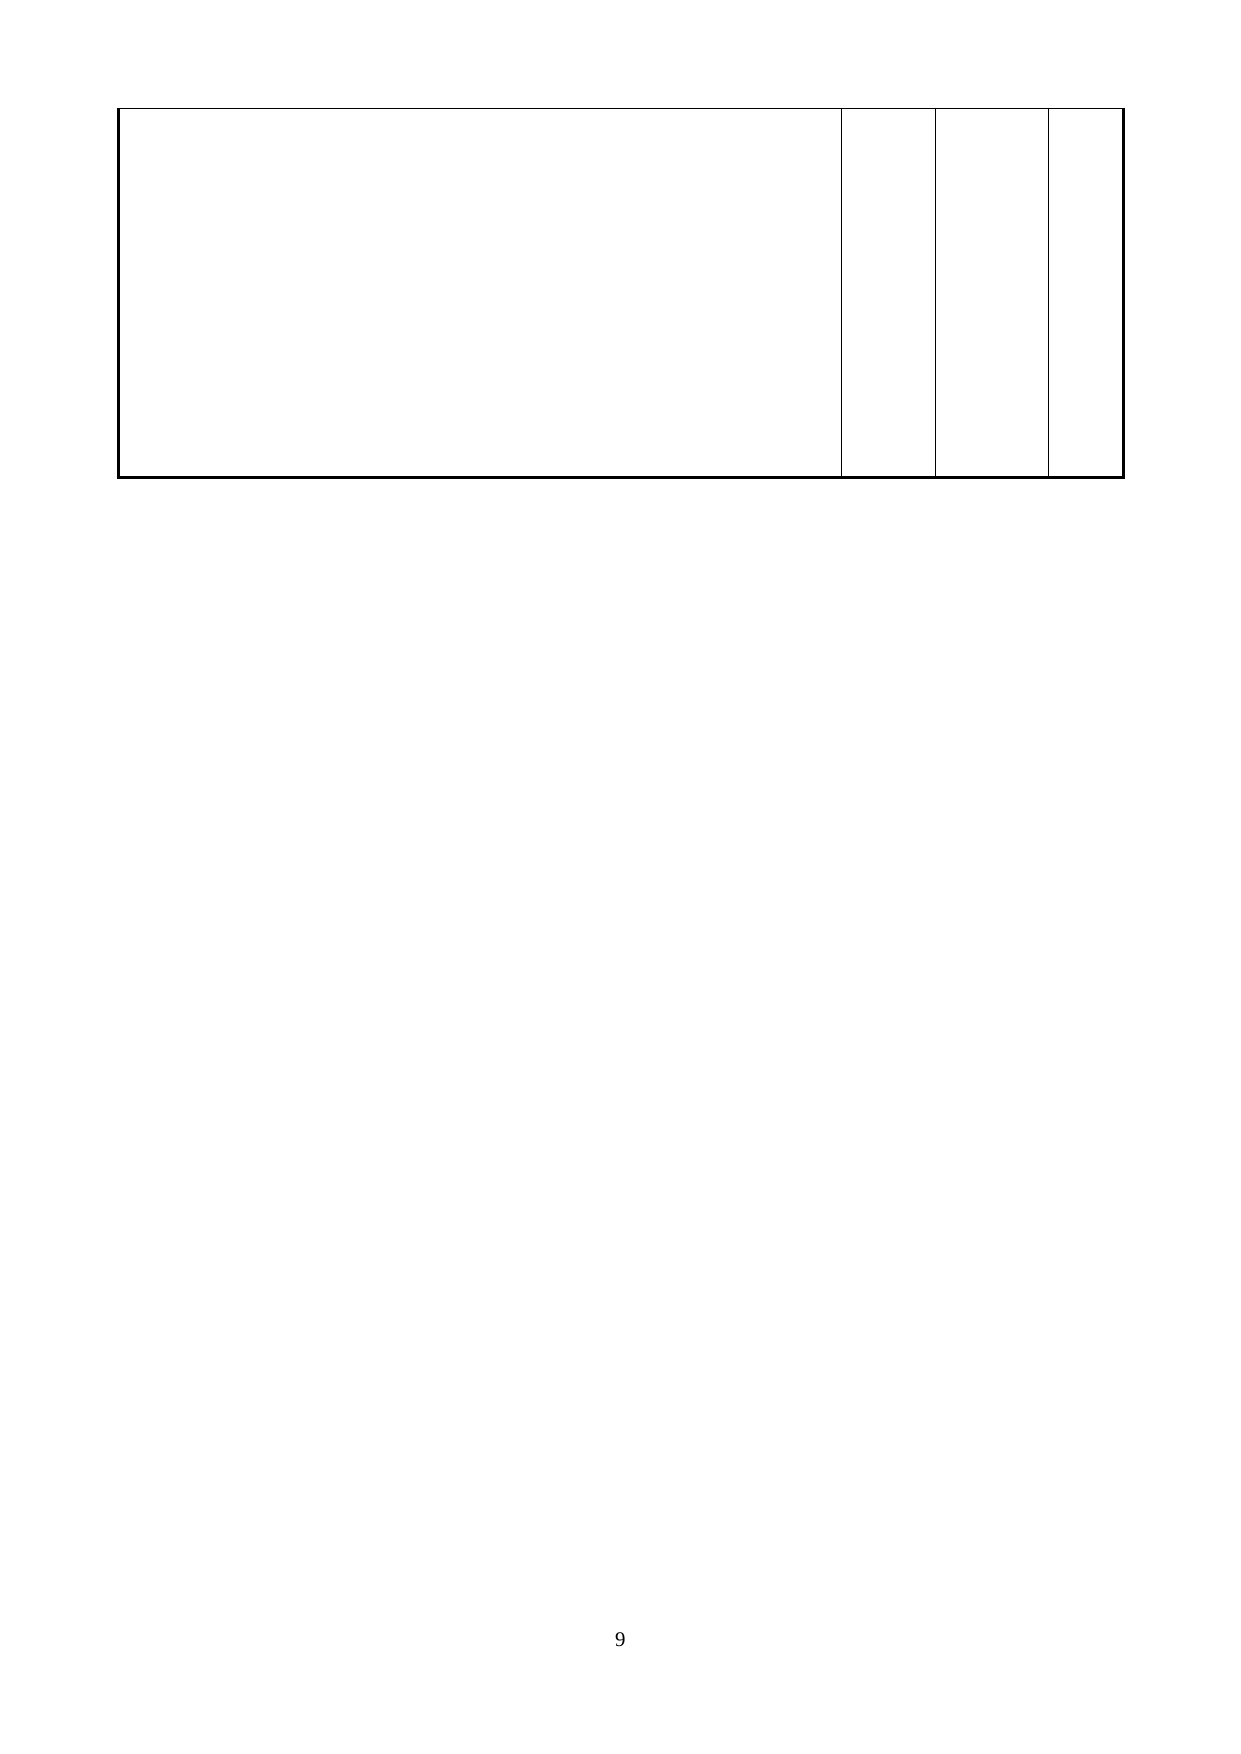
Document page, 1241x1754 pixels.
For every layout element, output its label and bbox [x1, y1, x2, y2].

table_cell [842, 109, 935, 476]
table_cell [120, 109, 841, 476]
table_cell [1049, 109, 1122, 476]
table_cell [936, 109, 1048, 476]
